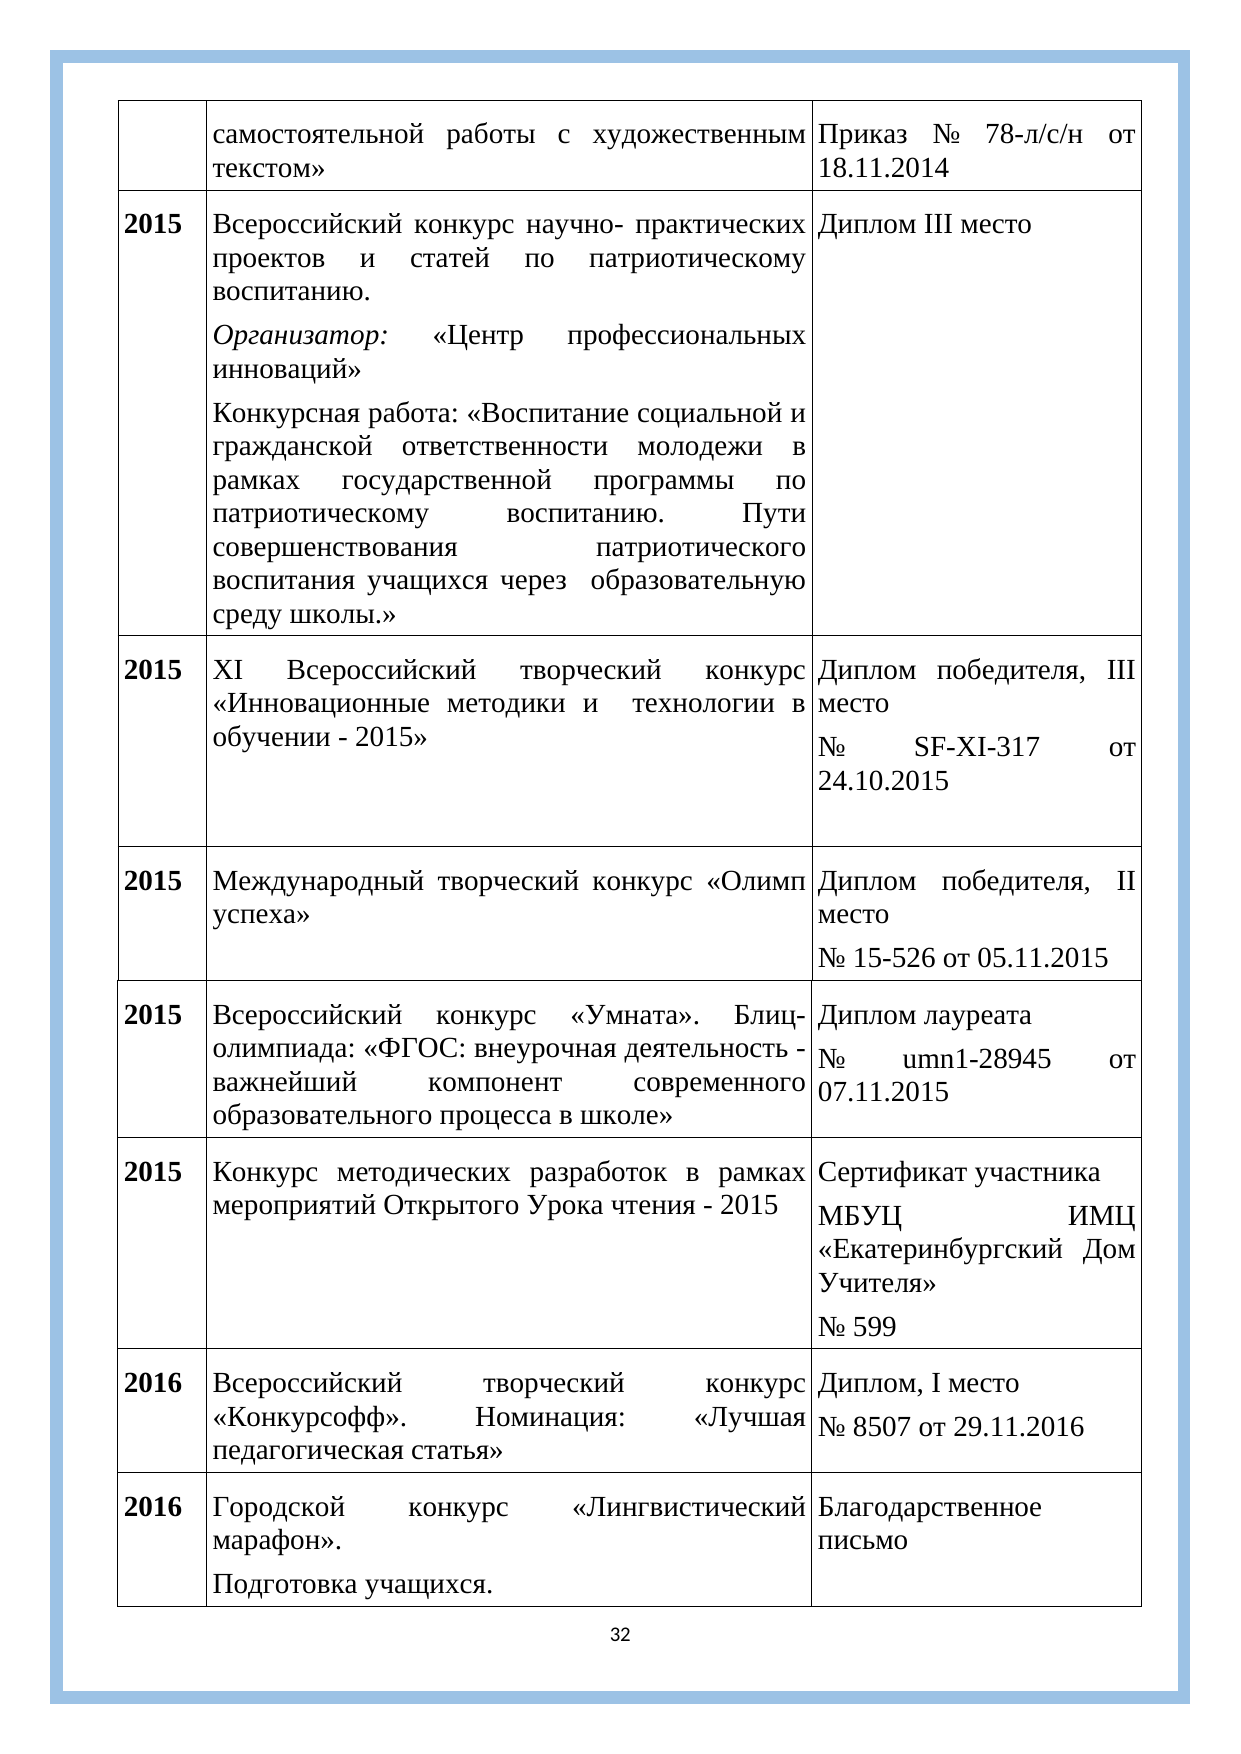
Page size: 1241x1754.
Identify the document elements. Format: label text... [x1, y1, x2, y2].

table_cell 2016 [118, 1473, 206, 1606]
table_cell Приказ № 78-л/с/н от 18.11.2014 [813, 101, 1141, 189]
table_cell Благодарственное письмо [812, 1473, 1141, 1606]
table_cell Сертификат участника МБУЦ ИМЦ «Екатеринбургский Дом Учителя» № 599 [812, 1138, 1141, 1348]
table_cell 2015 [118, 1138, 206, 1348]
table_cell Диплом лауреата № umn1-28945 от 07.11.2015 [812, 981, 1141, 1137]
table_cell Международный творческий конкурс «Олимп успеха» [207, 847, 812, 979]
table_cell Всероссийский конкурс «Умната». Блиц-олимпиада: «ФГОС: внеурочная деятельность - важнейший компонент современного образовательного процесса в школе» [207, 981, 811, 1137]
table_cell 2016 [118, 1349, 206, 1472]
table_cell 2015 [118, 981, 206, 1137]
table_cell XI Всероссийский творческий конкурс «Инновационные методики и технологии в обучении - 2015» [207, 636, 812, 846]
table_cell 2015 [119, 636, 206, 846]
table_cell Конкурс методических разработок в рамках мероприятий Открытого Урока чтения - 2015 [207, 1138, 811, 1348]
table_cell 2015 [119, 191, 206, 635]
table_cell Диплом III место [813, 191, 1141, 635]
table_cell Всероссийский творческий конкурс «Конкурсофф». Номинация: «Лучшая педагогическая статья» [207, 1349, 811, 1472]
table_cell Диплом победителя, II место № 15-526 от 05.11.2015 [813, 847, 1141, 979]
table_cell [119, 101, 206, 189]
table_cell самостоятельной работы с художественным текстом» [207, 101, 812, 189]
table_cell Городской конкурс «Лингвистический марафон». Подготовка учащихся. [207, 1473, 811, 1606]
table_cell Всероссийский конкурс научно- практических проектов и статей по патриотическому воспитанию. Организатор: «Центр профессиональных инноваций» Конкурсная работа: «Воспитание социальной и гражданской ответственности молодежи в рамках государственной программы по патриотическому воспитанию. Пути совершенствования патриотического воспитания учащихся через образовательную среду школы.» [207, 191, 812, 635]
table_cell 2015 [119, 847, 206, 979]
table_cell Диплом победителя, III место № SF-XI-317 от 24.10.2015 [813, 636, 1141, 846]
table_cell Диплом, I место № 8507 от 29.11.2016 [812, 1349, 1141, 1472]
